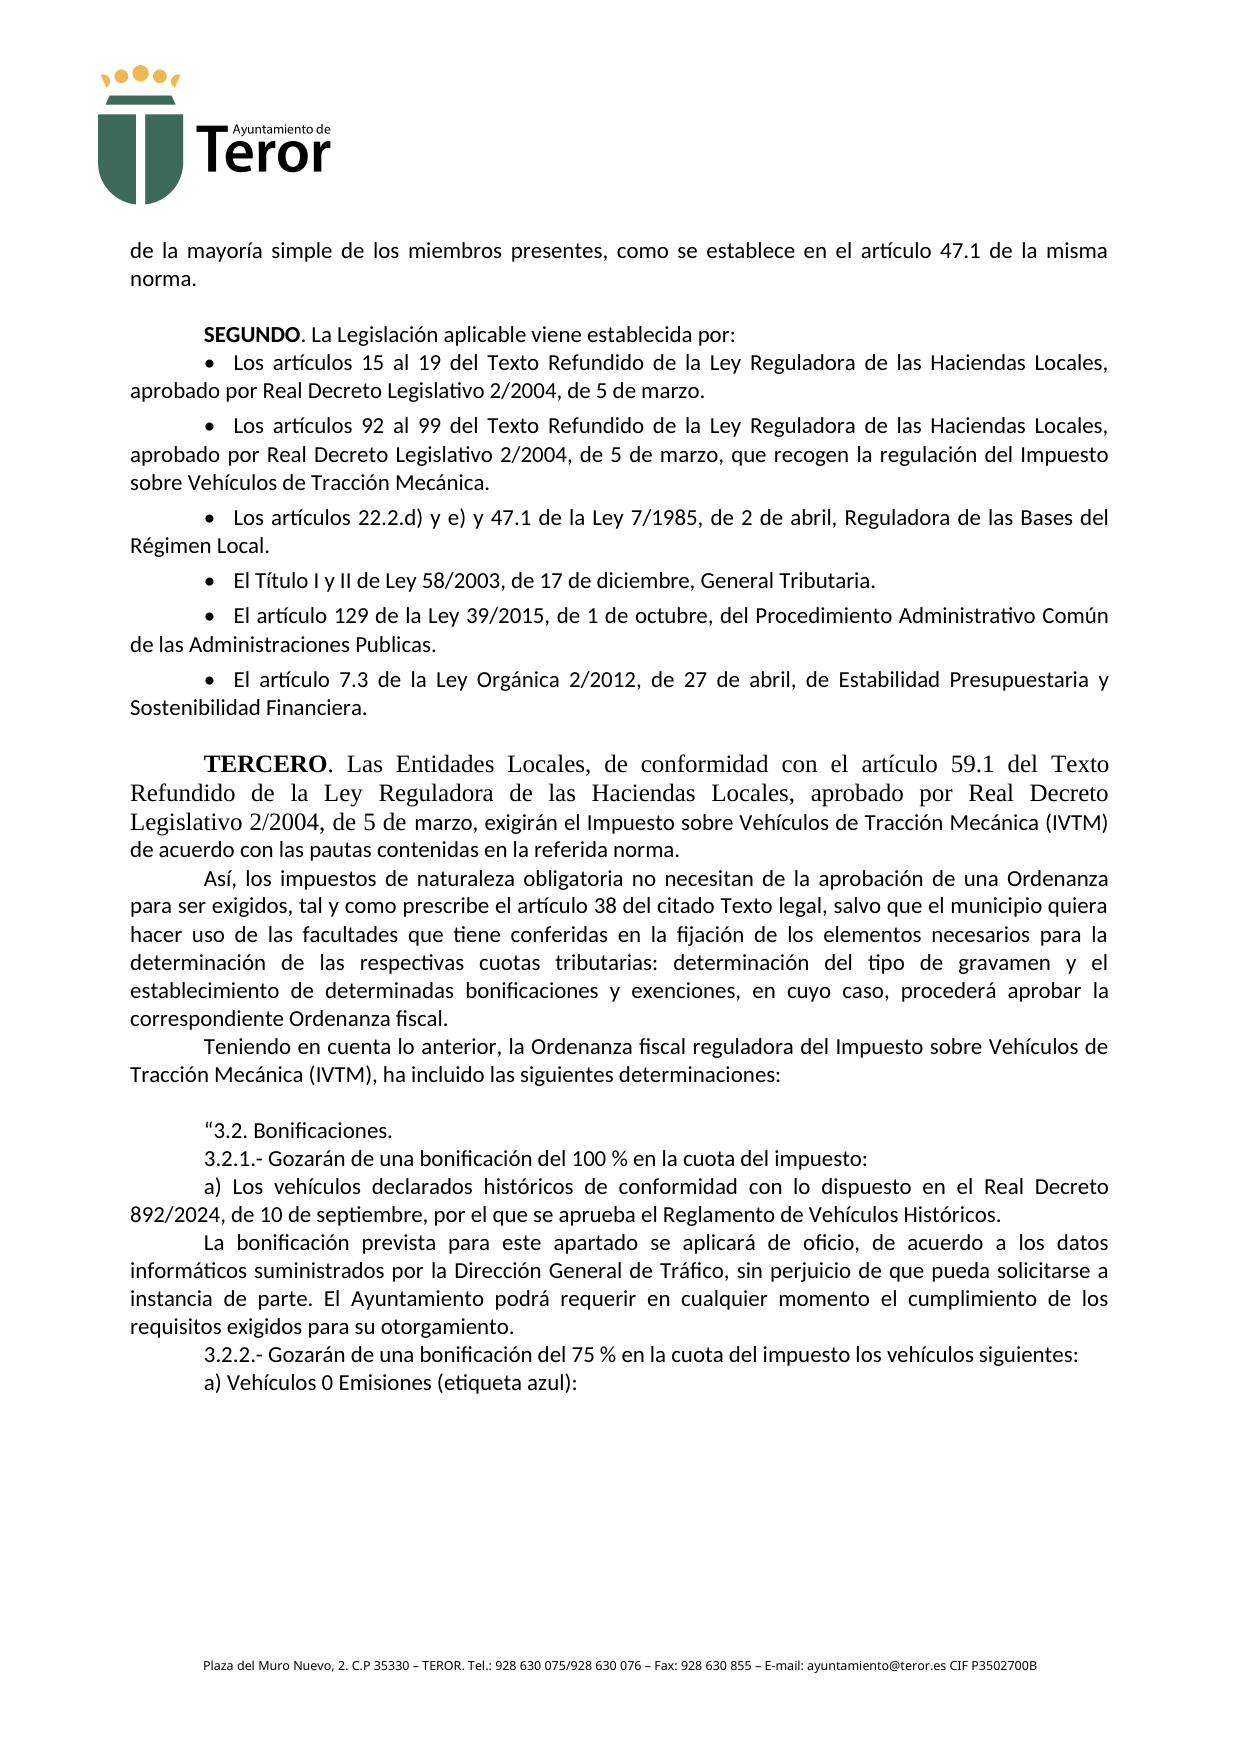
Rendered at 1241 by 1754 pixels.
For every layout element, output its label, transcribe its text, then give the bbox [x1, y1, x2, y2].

list El artículo 129 de la Ley 39/2015, de 1 de octubre, del Procedimiento Administrativo Común de las Administraciones Publicas. [130, 602, 1110, 658]
list Los artículos 22.2.d) y e) y 47.1 de la Ley 7/1985, de 2 de abril, Reguladora de las Bases del Régimen Local. [130, 503, 1110, 559]
text Teniendo en cuenta lo anterior, la Ordenanza fiscal reguladora del Impuesto sobre Vehículos de Tracción Mecánica (IVTM), ha incluido las siguientes determinaciones: [130, 1032, 1110, 1088]
list Los artículos 92 al 99 del Texto Refundido de la Ley Reguladora de las Haciendas Locales, aprobado por Real Decreto Legislativo 2/2004, de 5 de marzo, que recogen la regulación del Impuesto sobre Vehículos de Tracción Mecánica. [130, 412, 1110, 496]
text TERCERO. Las Entidades Locales, de conformidad con el artículo 59.1 del Texto Refundido de la Ley Reguladora de las Haciendas Locales, aprobado por Real Decreto Legislativo 2/2004, de 5 de marzo, exigirán el Impuesto sobre Vehículos de Tracción Mecánica (IVTM) de acuerdo con las pautas contenidas en la referida norma. [130, 749, 1110, 864]
text La bonificación prevista para este apartado se aplicará de oficio, de acuerdo a los datos informáticos suministrados por la Dirección General de Tráfico, sin perjuicio de que pueda solicitarse a instancia de parte. El Ayuntamiento podrá requerir en cualquier momento el cumplimiento de los requisitos exigidos para su otorgamiento. [130, 1228, 1110, 1340]
text a) Los vehículos declarados históricos de conformidad con lo dispuesto en el Real Decreto 892/2024, de 10 de septiembre, por el que se aprueba el Reglamento de Vehículos Históricos. [130, 1172, 1110, 1228]
text SEGUNDO. La Legislación aplicable viene establecida por: [130, 320, 1110, 348]
list Los artículos 15 al 19 del Texto Refundido de la Ley Reguladora de las Haciendas Locales, aprobado por Real Decreto Legislativo 2/2004, de 5 de marzo. [130, 348, 1110, 404]
text a) Vehículos 0 Emisiones (etiqueta azul): [130, 1368, 1110, 1396]
text Así, los impuestos de naturaleza obligatoria no necesitan de la aprobación de una Ordenanza para ser exigidos, tal y como prescribe el artículo 38 del citado Texto legal, salvo que el municipio quiera hacer uso de las facultades que tiene conferidas en la fijación de los elementos necesarios para la determinación de las respectivas cuotas tributarias: determinación del tipo de gravamen y el establecimiento de determinadas bonificaciones y exenciones, en cuyo caso, procederá aprobar la correspondiente Ordenanza fiscal. [130, 864, 1110, 1032]
text 3.2.2.- Gozarán de una bonificación del 75 % en la cuota del impuesto los vehículos siguientes: [130, 1340, 1110, 1368]
list El artículo 7.3 de la Ley Orgánica 2/2012, de 27 de abril, de Estabilidad Presupuestaria y Sostenibilidad Financiera. [130, 665, 1110, 721]
text “3.2. Bonificaciones. [130, 1116, 1110, 1144]
text 3.2.1.- Gozarán de una bonificación del 100 % en la cuota del impuesto: [130, 1144, 1110, 1172]
list El Título I y II de Ley 58/2003, de 17 de diciembre, General Tributaria. [130, 566, 1110, 594]
text de la mayoría simple de los miembros presentes, como se establece en el artículo 47.1 de la misma norma. [130, 236, 1110, 292]
